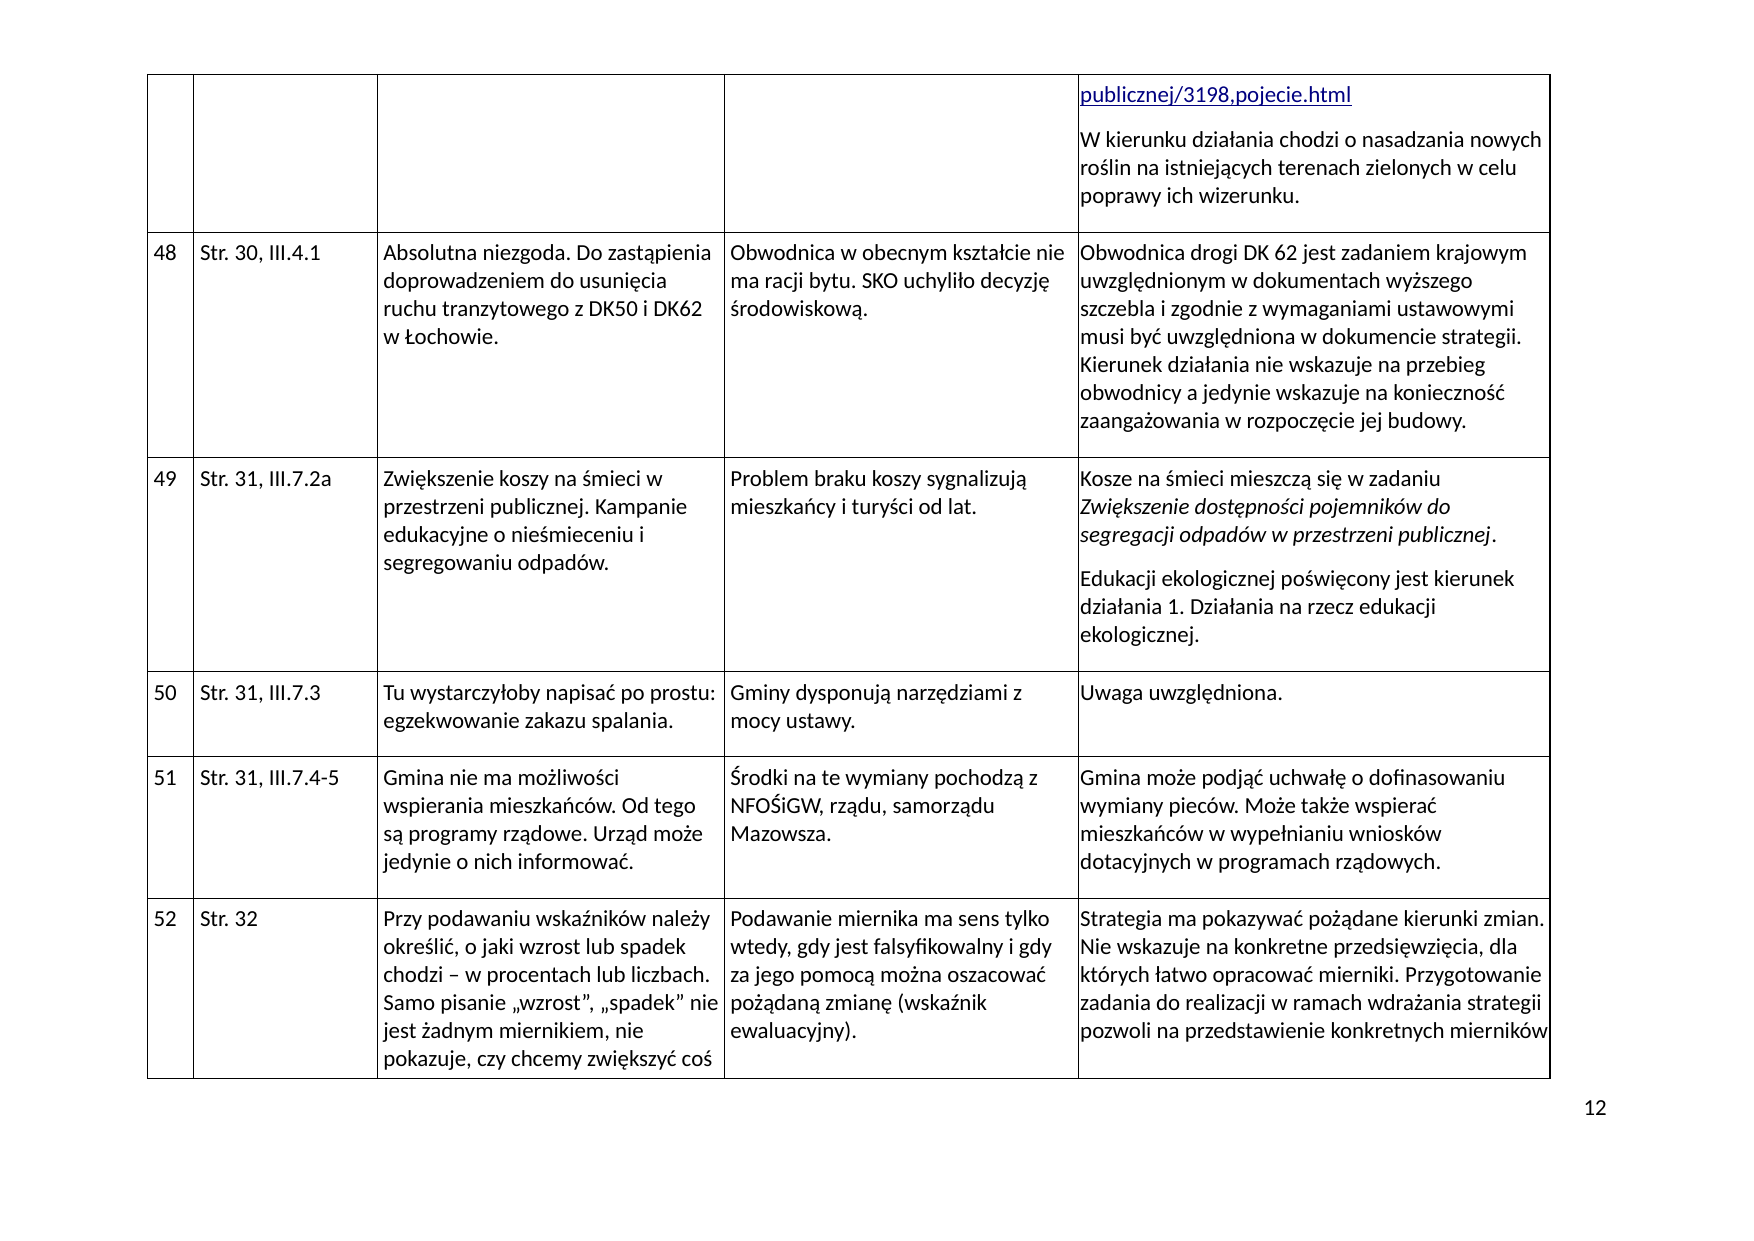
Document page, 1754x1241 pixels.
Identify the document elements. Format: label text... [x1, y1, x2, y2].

table_cell 49 [148, 458, 193, 671]
table_cell Kosze na śmieci mieszczą się w zadaniu Zwiększenie dostępności pojemników do segregacji odpadów w przestrzeni publicznej. Edukacji ekologicznej poświęcony jest kierunek działania 1. Działania na rzecz edukacji ekologicznej. [1079, 458, 1549, 671]
table_cell [194, 75, 377, 232]
table_cell Uwaga uwzględniona. [1079, 672, 1549, 756]
table_cell Problem braku koszy sygnalizują mieszkańcy i turyści od lat. [725, 458, 1078, 671]
table_cell [725, 75, 1078, 232]
table_cell Str. 31, III.7.4-5 [194, 757, 377, 897]
table_cell Zwiększenie koszy na śmieci w przestrzeni publicznej. Kampanie edukacyjne o nieśmieceniu i segregowaniu odpadów. [378, 458, 724, 671]
table_cell [378, 75, 724, 232]
table_cell 50 [148, 672, 193, 756]
table_cell Gmina może podjąć uchwałę o dofinasowaniu wymiany pieców. Może także wspierać mieszkańców w wypełnianiu wniosków dotacyjnych w programach rządowych. [1079, 757, 1549, 897]
table_cell Środki na te wymiany pochodzą z NFOŚiGW, rządu, samorządu Mazowsza. [725, 757, 1078, 897]
table_cell Str. 31, III.7.2a [194, 458, 377, 671]
table_cell publicznej/3198,pojecie.html W kierunku działania chodzi o nasadzania nowych roślin na istniejących terenach zielonych w celu poprawy ich wizerunku. [1079, 75, 1549, 232]
table_cell Gminy dysponują narzędziami z mocy ustawy. [725, 672, 1078, 756]
table_cell Podawanie miernika ma sens tylko wtedy, gdy jest falsyfikowalny i gdy za jego pomocą można oszacować pożądaną zmianę (wskaźnik ewaluacyjny). [725, 899, 1078, 1078]
table_cell Obwodnica w obecnym kształcie nie ma racji bytu. SKO uchyliło decyzję środowiskową. [725, 233, 1078, 457]
table_cell Absolutna niezgoda. Do zastąpienia doprowadzeniem do usunięcia ruchu tranzytowego z DK50 i DK62 w Łochowie. [378, 233, 724, 457]
table_cell Przy podawaniu wskaźników należy określić, o jaki wzrost lub spadek chodzi – w procentach lub liczbach. Samo pisanie „wzrost”, „spadek” nie jest żadnym miernikiem, nie pokazuje, czy chcemy zwiększyć coś [378, 899, 724, 1078]
table_cell Obwodnica drogi DK 62 jest zadaniem krajowym uwzględnionym w dokumentach wyższego szczebla i zgodnie z wymaganiami ustawowymi musi być uwzględniona w dokumencie strategii. Kierunek działania nie wskazuje na przebieg obwodnicy a jedynie wskazuje na konieczność zaangażowania w rozpoczęcie jej budowy. [1079, 233, 1549, 457]
table_cell Strategia ma pokazywać pożądane kierunki zmian. Nie wskazuje na konkretne przedsięwzięcia, dla których łatwo opracować mierniki. Przygotowanie zadania do realizacji w ramach wdrażania strategii pozwoli na przedstawienie konkretnych mierników [1079, 899, 1549, 1078]
table_cell Tu wystarczyłoby napisać po prostu: egzekwowanie zakazu spalania. [378, 672, 724, 756]
table_cell [148, 75, 193, 232]
table_cell Str. 32 [194, 899, 377, 1078]
table_cell 52 [148, 899, 193, 1078]
table_cell 51 [148, 757, 193, 897]
table_cell Gmina nie ma możliwości wspierania mieszkańców. Od tego są programy rządowe. Urząd może jedynie o nich informować. [378, 757, 724, 897]
table_cell Str. 30, III.4.1 [194, 233, 377, 457]
table_cell Str. 31, III.7.3 [194, 672, 377, 756]
table_cell 48 [148, 233, 193, 457]
